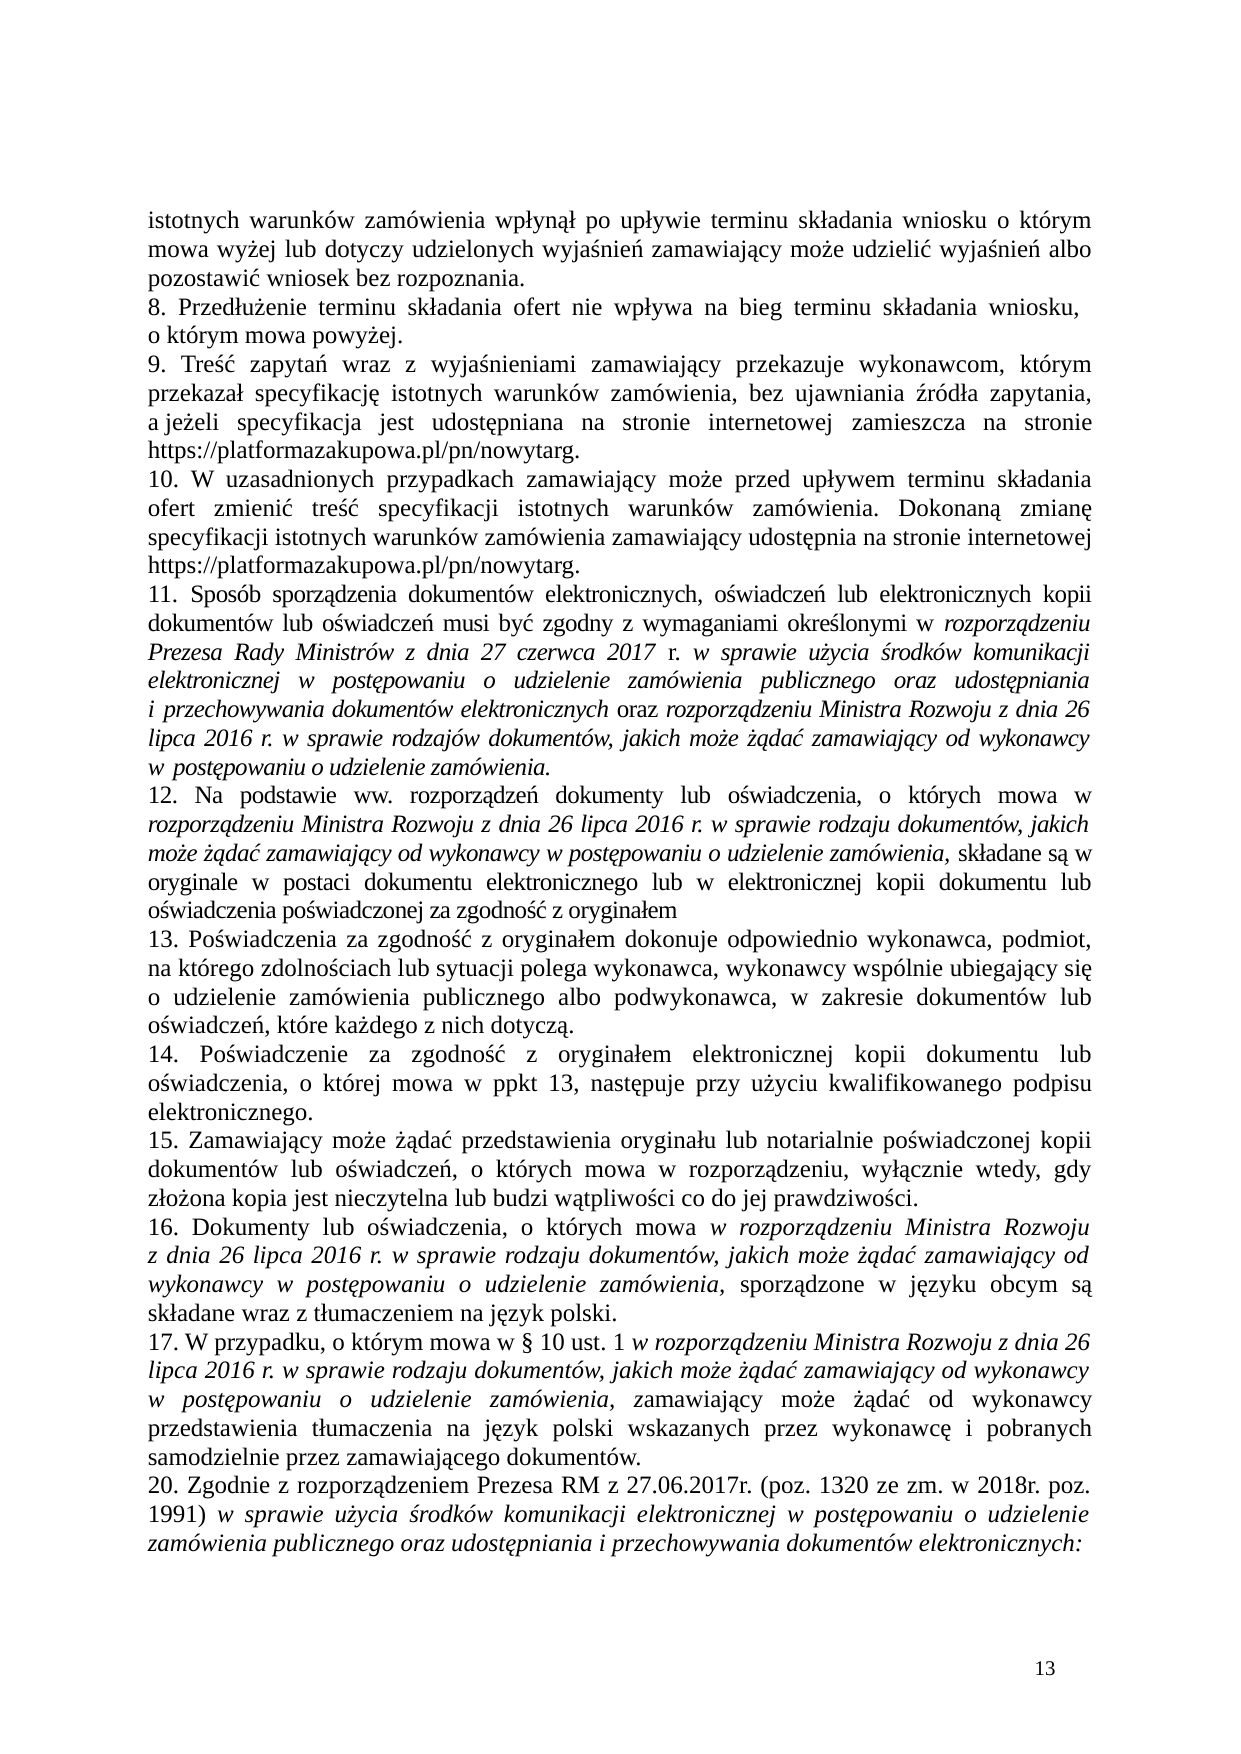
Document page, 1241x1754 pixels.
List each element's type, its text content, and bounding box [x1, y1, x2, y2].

text 16. Dokumenty lub oświadczenia, o których mowa w rozporządzeniu Ministra Rozwoju z dnia 26 lipca 2016 r. w sprawie rodzaju dokumentów, jakich może żądać zamawiający od wykonawcy w postępowaniu o udzielenie zamówienia, sporządzone w języku obcym są składane wraz z tłumaczeniem na język polski. [148, 1212, 1093, 1327]
text 15. Zamawiający może żądać przedstawienia oryginału lub notarialnie poświadczonej kopii dokumentów lub oświadczeń, o których mowa w rozporządzeniu, wyłącznie wtedy, gdy złożona kopia jest nieczytelna lub budzi wątpliwości co do jej prawdziwości. [148, 1126, 1093, 1212]
text 10. W uzasadnionych przypadkach zamawiający może przed upływem terminu składania ofert zmienić treść specyfikacji istotnych warunków zamówienia. Dokonaną zmianę specyfikacji istotnych warunków zamówienia zamawiający udostępnia na stronie internetowej https://platformazakupowa.pl/pn/nowytarg. [148, 464, 1093, 579]
text 14. Poświadczenie za zgodność z oryginałem elektronicznej kopii dokumentu lub oświadczenia, o której mowa w ppkt 13, następuje przy użyciu kwalifikowanego podpisu elektronicznego. [148, 1039, 1093, 1126]
text 12. Na podstawie ww. rozporządzeń dokumenty lub oświadczenia, o których mowa w rozporządzeniu Ministra Rozwoju z dnia 26 lipca 2016 r. w sprawie rodzaju dokumentów, jakich może żądać zamawiający od wykonawcy w postępowaniu o udzielenie zamówienia, składane są w oryginale w postaci dokumentu elektronicznego lub w elektronicznej kopii dokumentu lub oświadczenia poświadczonej za zgodność z oryginałem [148, 781, 1093, 924]
text 9. Treść zapytań wraz z wyjaśnieniami zamawiający przekazuje wykonawcom, którym przekazał specyfikację istotnych warunków zamówienia, bez ujawniania źródła zapytania, a jeżeli specyfikacja jest udostępniana na stronie internetowej zamieszcza na stronie https://platformazakupowa.pl/pn/nowytarg. [148, 349, 1093, 464]
text istotnych warunków zamówienia wpłynął po upływie terminu składania wniosku o którym mowa wyżej lub dotyczy udzielonych wyjaśnień zamawiający może udzielić wyjaśnień albo pozostawić wniosek bez rozpoznania. [148, 206, 1093, 292]
text 17. W przypadku, o którym mowa w § 10 ust. 1 w rozporządzeniu Ministra Rozwoju z dnia 26 lipca 2016 r. w sprawie rodzaju dokumentów, jakich może żądać zamawiający od wykonawcy w postępowaniu o udzielenie zamówienia, zamawiający może żądać od wykonawcy przedstawienia tłumaczenia na język polski wskazanych przez wykonawcę i pobranych samodzielnie przez zamawiającego dokumentów. [148, 1327, 1093, 1471]
text 11. Sposób sporządzenia dokumentów elektronicznych, oświadczeń lub elektronicznych kopii dokumentów lub oświadczeń musi być zgodny z wymaganiami określonymi w rozporządzeniu Prezesa Rady Ministrów z dnia 27 czerwca 2017 r. w sprawie użycia środków komunikacji elektronicznej w postępowaniu o udzielenie zamówienia publicznego oraz udostępniania i przechowywania dokumentów elektronicznych oraz rozporządzeniu Ministra Rozwoju z dnia 26 lipca 2016 r. w sprawie rodzajów dokumentów, jakich może żądać zamawiający od wykonawcy w postępowaniu o udzielenie zamówienia. [148, 579, 1093, 781]
text 13. Poświadczenia za zgodność z oryginałem dokonuje odpowiednio wykonawca, podmiot, na którego zdolnościach lub sytuacji polega wykonawca, wykonawcy wspólnie ubiegający się o udzielenie zamówienia publicznego albo podwykonawca, w zakresie dokumentów lub oświadczeń, które każdego z nich dotyczą. [148, 924, 1093, 1039]
text 8. Przedłużenie terminu składania ofert nie wpływa na bieg terminu składania wniosku, o którym mowa powyżej. [148, 292, 1093, 349]
text 20. Zgodnie z rozporządzeniem Prezesa RM z 27.06.2017r. (poz. 1320 ze zm. w 2018r. poz. 1991) w sprawie użycia środków komunikacji elektronicznej w postępowaniu o udzielenie zamówienia publicznego oraz udostępniania i przechowywania dokumentów elektronicznych: [148, 1471, 1093, 1557]
